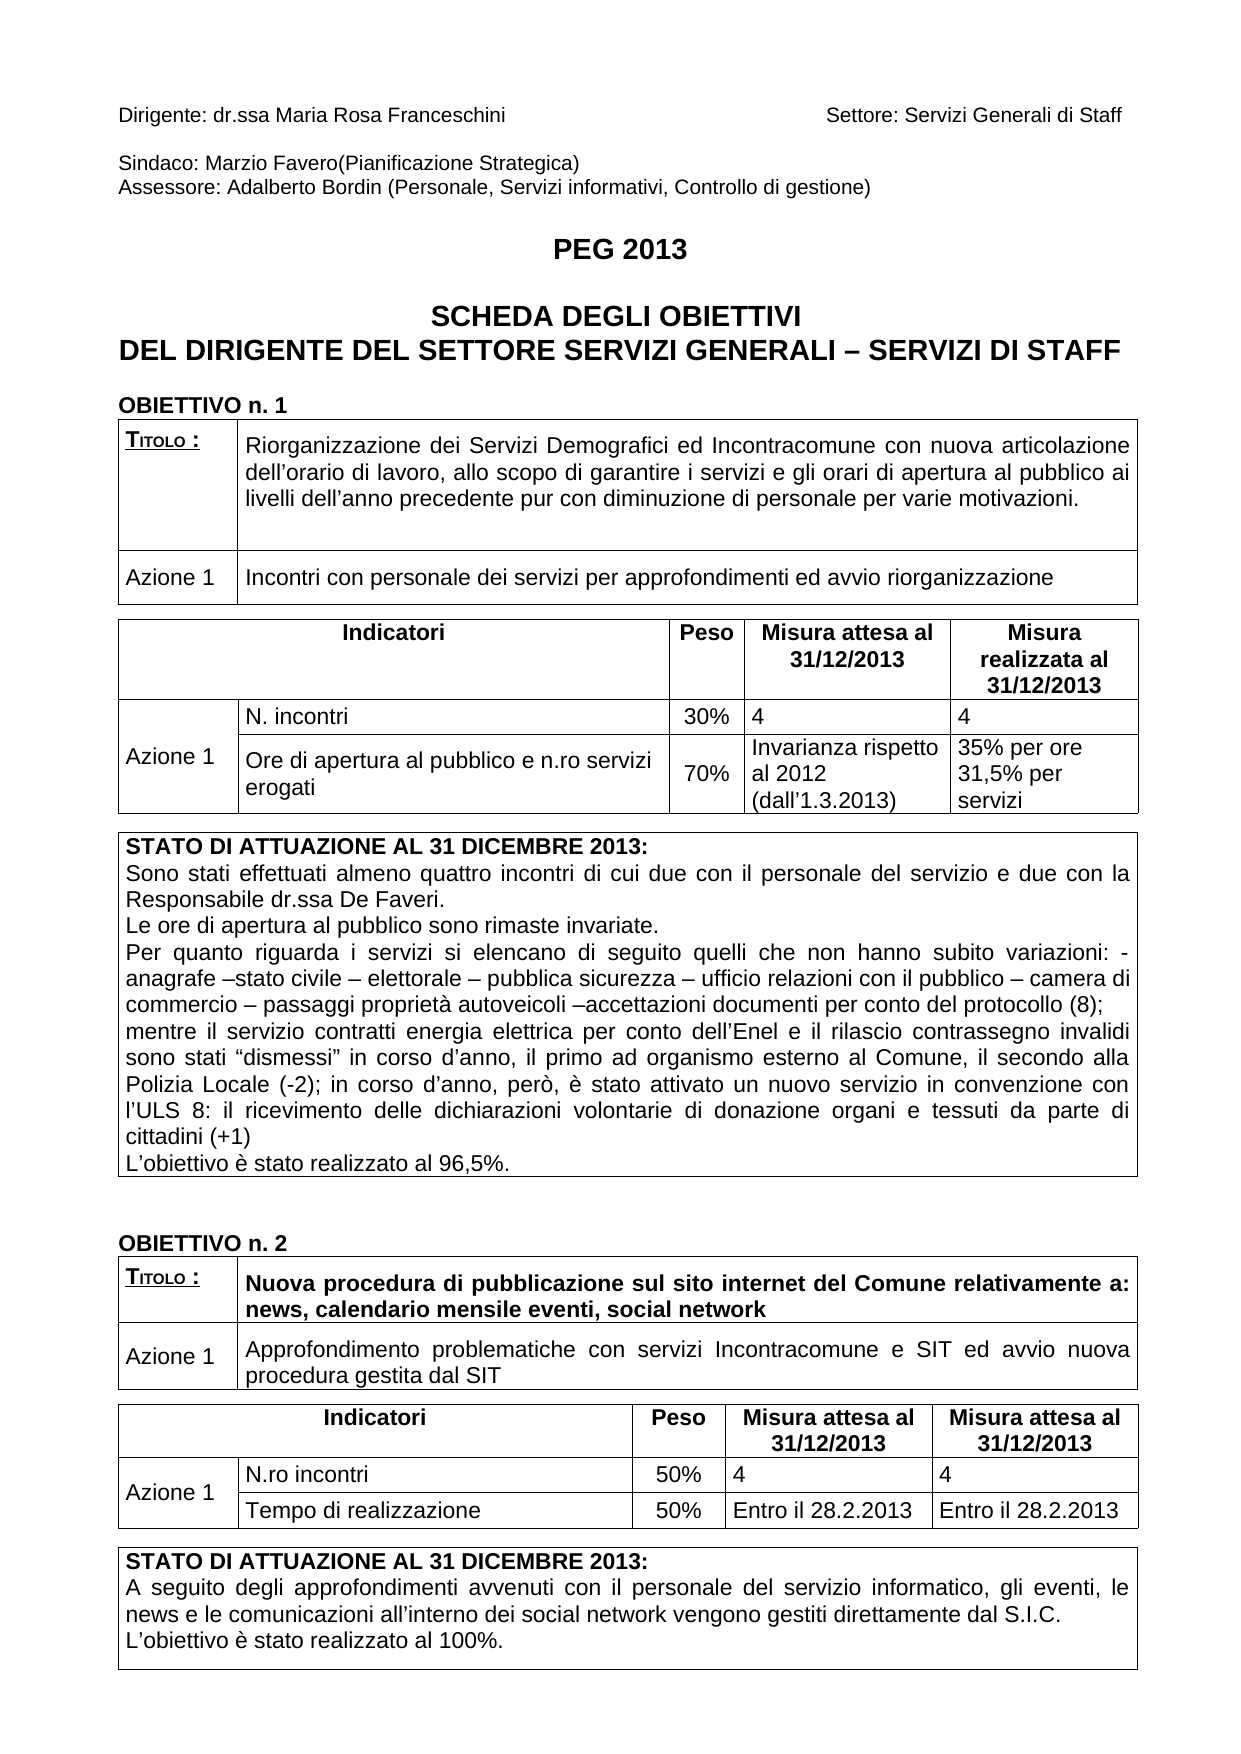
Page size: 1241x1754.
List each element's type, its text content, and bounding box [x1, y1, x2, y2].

table_header Peso [670, 620, 744, 698]
table_header Indicatori [119, 1405, 632, 1457]
table_cell 50% [633, 1458, 725, 1492]
table_cell Azione 1 [119, 1323, 237, 1388]
table_cell Invarianza rispetto al 2012 (dall’1.3.2013) [745, 735, 950, 813]
table_cell Incontri con personale dei servizi per approfondimenti ed avvio riorganizzazione [238, 551, 1137, 604]
table_cell 4 [726, 1458, 932, 1492]
table_header Misura attesa al 31/12/2013 [745, 620, 950, 698]
text OBIETTIVO n. 1 [118, 392, 1122, 419]
table_header Nuova procedura di pubblicazione sul sito internet del Comune relativamente a: news, calendario mensile eventi, social network [238, 1257, 1137, 1322]
table_cell Azione 1 [119, 551, 237, 604]
table_header Titolo : [119, 420, 237, 550]
text DEL DIRIGENTE DEL SETTORE SERVIZI GENERALI – SERVIZI DI STAFF [118, 333, 1122, 366]
table_cell Entro il 28.2.2013 [726, 1493, 932, 1528]
table_header Misura attesa al 31/12/2013 [726, 1405, 932, 1457]
table_header Peso [633, 1405, 725, 1457]
table_header Riorganizzazione dei Servizi Demografici ed Incontracomune con nuova articolazione dell’orario di lavoro, allo scopo di garantire i servizi e gli orari di apertura al pubblico ai livelli dell’anno precedente pur con diminuzione di personale per varie motivazioni. [238, 420, 1137, 550]
table_cell Tempo di realizzazione [239, 1493, 632, 1528]
table_header Misura realizzata al 31/12/2013 [951, 620, 1138, 698]
table_cell 50% [633, 1493, 725, 1528]
table_cell N.ro incontri [239, 1458, 632, 1492]
text OBIETTIVO n. 2 [118, 1230, 1122, 1256]
text SCHEDA DEGLI OBIETTIVI [118, 299, 1122, 333]
table_cell Approfondimento problematiche con servizi Incontracomune e SIT ed avvio nuova procedura gestita dal SIT [238, 1323, 1137, 1388]
table_cell N. incontri [239, 700, 669, 734]
table_header Indicatori [119, 620, 669, 698]
table_cell 30% [670, 700, 744, 734]
table_cell 4 [933, 1458, 1138, 1492]
table_cell 4 [745, 700, 950, 734]
table_cell Azione 1 [119, 1458, 238, 1528]
subtitle Sindaco: Marzio Favero(Pianificazione Strategica) [118, 151, 1122, 174]
text PEG 2013 [118, 232, 1122, 266]
table_header STATO DI ATTUAZIONE AL 31 DICEMBRE 2013: A seguito degli approfondimenti avvenuti con il personale del servizio informatico, gli eventi, le news e le comunicazioni all’interno dei social network vengono gestiti direttamente dal S.I.C. L’obiettivo è stato realizzato al 100%. [119, 1548, 1137, 1669]
table_cell 70% [670, 735, 744, 813]
table_cell Azione 1 [119, 700, 238, 813]
table_cell 4 [951, 700, 1138, 734]
table_header Misura attesa al 31/12/2013 [933, 1405, 1138, 1457]
subtitle Dirigente: dr.ssa Maria Rosa Franceschini Settore: Servizi Generali di Staff [118, 103, 1122, 127]
table_cell 35% per ore 31,5% per servizi [951, 735, 1138, 813]
table_cell Ore di apertura al pubblico e n.ro servizi erogati [239, 735, 669, 813]
table_header STATO DI ATTUAZIONE AL 31 DICEMBRE 2013: Sono stati effettuati almeno quattro incontri di cui due con il personale del servizio e due con la Responsabile dr.ssa De Faveri. Le ore di apertura al pubblico sono rimaste invariate. Per quanto riguarda i servizi si elencano di seguito quelli che non hanno subito variazioni: -anagrafe –stato civile – elettorale – pubblica sicurezza – ufficio relazioni con il pubblico – camera di commercio – passaggi proprietà autoveicoli –accettazioni documenti per conto del protocollo (8); mentre il servizio contratti energia elettrica per conto dell’Enel e il rilascio contrassegno invalidi sono stati “dismessi” in corso d’anno, il primo ad organismo esterno al Comune, il secondo alla Polizia Locale (-2); in corso d’anno, però, è stato attivato un nuovo servizio in convenzione con l’ULS 8: il ricevimento delle dichiarazioni volontarie di donazione organi e tessuti da parte di cittadini (+1) L’obiettivo è stato realizzato al 96,5%. [119, 833, 1137, 1176]
subtitle Assessore: Adalberto Bordin (Personale, Servizi informativi, Controllo di gestione) [118, 174, 1122, 198]
table_header Titolo : [119, 1257, 237, 1322]
table_cell Entro il 28.2.2013 [933, 1493, 1138, 1528]
